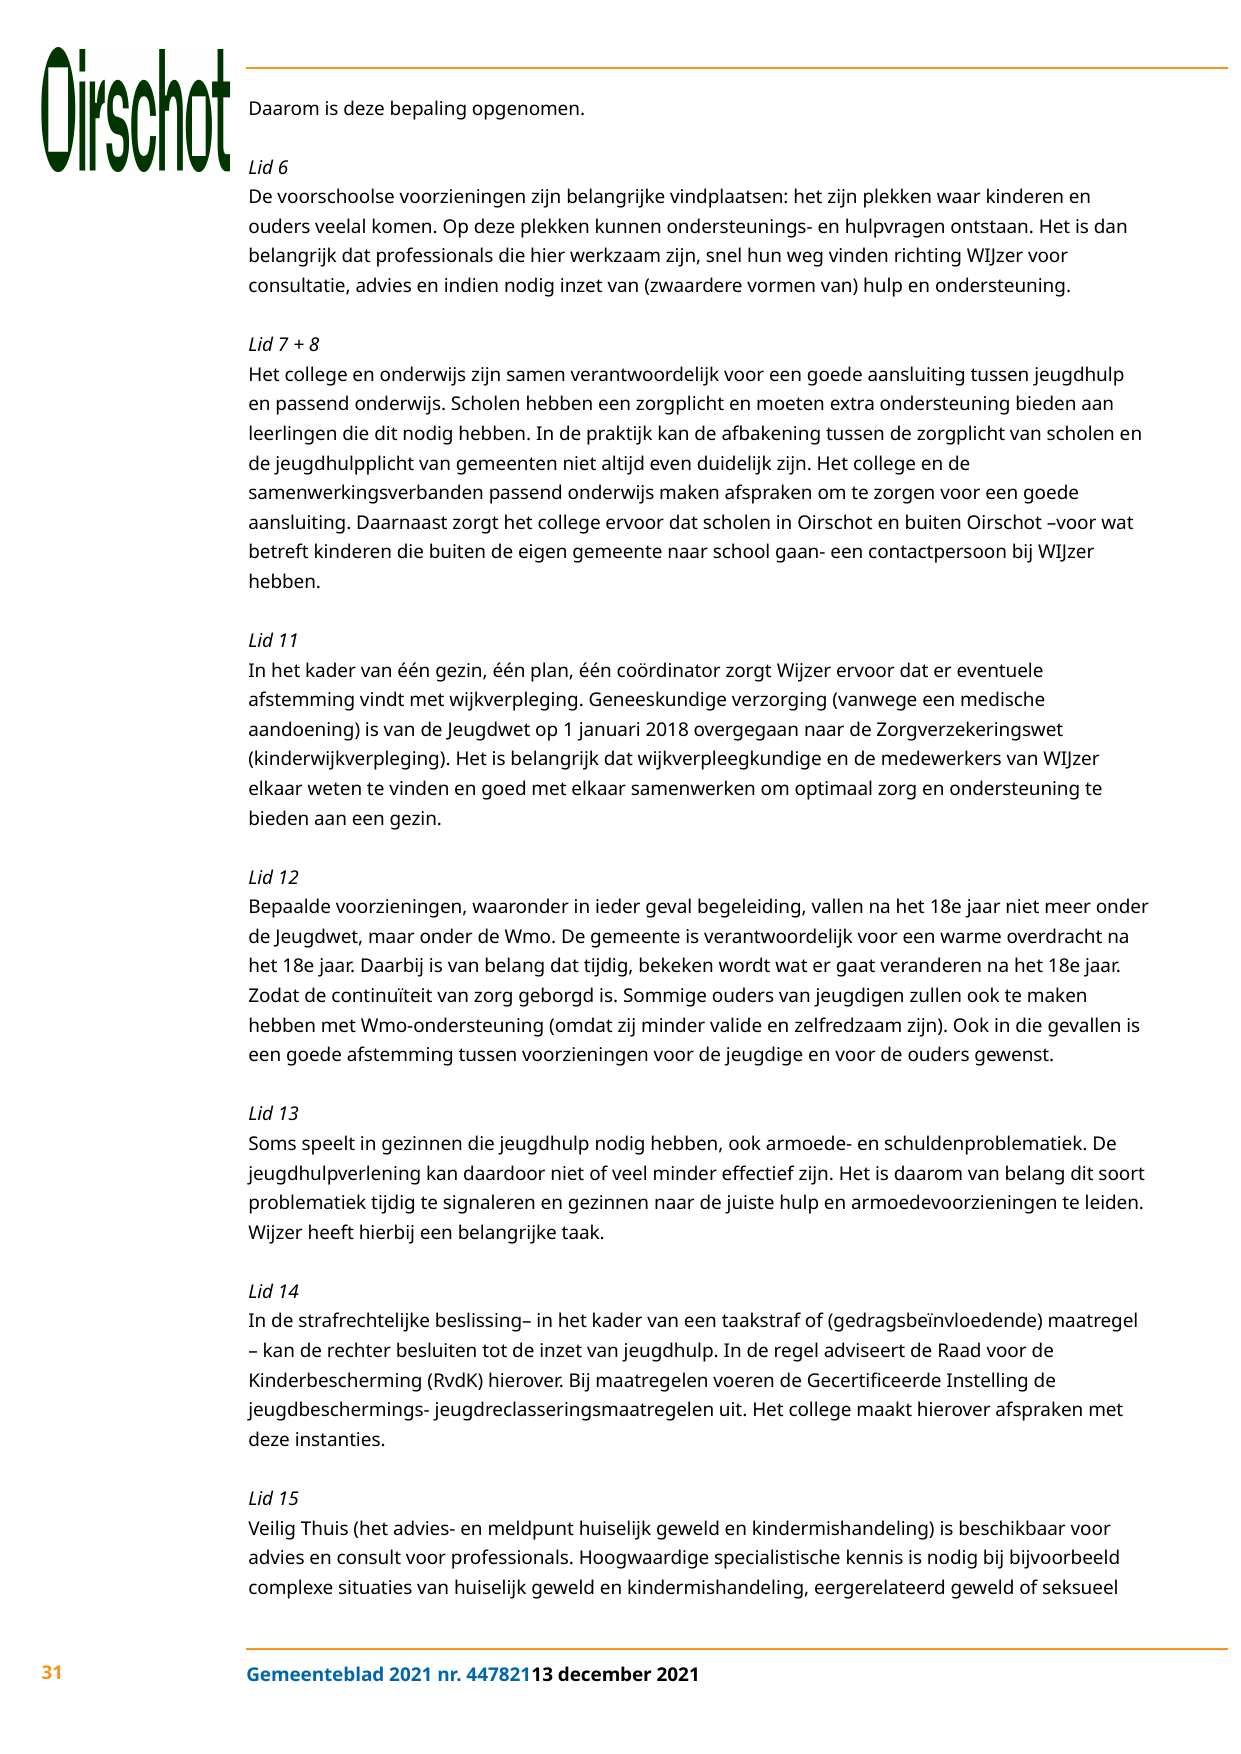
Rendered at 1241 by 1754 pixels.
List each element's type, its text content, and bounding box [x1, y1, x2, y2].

text Lid 12 [248, 864, 1152, 890]
text De voorschoolse voorzieningen zijn belangrijke vindplaatsen: het zijn plekken waar kinderen en ouders veelal komen. Op deze plekken kunnen ondersteunings- en hulpvragen ontstaan. Het is dan belangrijk dat professionals die hier werkzaam zijn, snel hun weg vinden richting WIJzer voor consultatie, advies en indien nodig inzet van (zwaardere vormen van) hulp en ondersteuning. [248, 183, 1152, 298]
text Lid 6 [248, 154, 1152, 180]
text Veilig Thuis (het advies‐ en meldpunt huiselijk geweld en kindermishandeling) is beschikbaar voor advies en consult voor professionals. Hoogwaardige specialistische kennis is nodig bij bijvoorbeeld complexe situaties van huiselijk geweld en kindermishandeling, eergerelateerd geweld of seksueel [248, 1515, 1152, 1600]
text Lid 11 [248, 627, 1152, 653]
text Lid 7 + 8 [248, 331, 1152, 357]
text Lid 15 [248, 1485, 1152, 1511]
text In de strafrechtelijke beslissing– in het kader van een taakstraf of (gedragsbeïnvloedende) maatregel – kan de rechter besluiten tot de inzet van jeugdhulp. In de regel adviseert de Raad voor de Kinderbescherming (RvdK) hierover. Bij maatregelen voeren de Gecertificeerde Instelling de jeugdbeschermings- jeugdreclasseringsmaatregelen uit. Het college maakt hierover afspraken met deze instanties. [248, 1308, 1152, 1452]
text Bepaalde voorzieningen, waaronder in ieder geval begeleiding, vallen na het 18e jaar niet meer onder de Jeugdwet, maar onder de Wmo. De gemeente is verantwoordelijk voor een warme overdracht na het 18e jaar. Daarbij is van belang dat tijdig, bekeken wordt wat er gaat veranderen na het 18e jaar. Zodat de continuïteit van zorg geborgd is. Sommige ouders van jeugdigen zullen ook te maken hebben met Wmo-ondersteuning (omdat zij minder valide en zelfredzaam zijn). Ook in die gevallen is een goede afstemming tussen voorzieningen voor de jeugdige en voor de ouders gewenst. [248, 893, 1152, 1067]
text In het kader van één gezin, één plan, één coördinator zorgt Wijzer ervoor dat er eventuele afstemming vindt met wijkverpleging. Geneeskundige verzorging (vanwege een medische aandoening) is van de Jeugdwet op 1 januari 2018 overgegaan naar de Zorgverzekeringswet (kinderwijkverpleging). Het is belangrijk dat wijkverpleegkundige en de medewerkers van WIJzer elkaar weten te vinden en goed met elkaar samenwerken om optimaal zorg en ondersteuning te bieden aan een gezin. [248, 657, 1152, 831]
text Soms speelt in gezinnen die jeugdhulp nodig hebben, ook armoede- en schuldenproblematiek. De jeugdhulpverlening kan daardoor niet of veel minder effectief zijn. Het is daarom van belang dit soort problematiek tijdig te signaleren en gezinnen naar de juiste hulp en armoedevoorzieningen te leiden. Wijzer heeft hierbij een belangrijke taak. [248, 1130, 1152, 1245]
picture [41, 47, 231, 172]
text Daarom is deze bepaling opgenomen. [248, 95, 1152, 121]
text Het college en onderwijs zijn samen verantwoordelijk voor een goede aansluiting tussen jeugdhulp en passend onderwijs. Scholen hebben een zorgplicht en moeten extra ondersteuning bieden aan leerlingen die dit nodig hebben. In de praktijk kan de afbakening tussen de zorgplicht van scholen en de jeugdhulpplicht van gemeenten niet altijd even duidelijk zijn. Het college en de samenwerkingsverbanden passend onderwijs maken afspraken om te zorgen voor een goede aansluiting. Daarnaast zorgt het college ervoor dat scholen in Oirschot en buiten Oirschot –voor wat betreft kinderen die buiten de eigen gemeente naar school gaan- een contactpersoon bij WIJzer hebben. [248, 361, 1152, 594]
text Lid 14 [248, 1278, 1152, 1304]
text Lid 13 [248, 1101, 1152, 1126]
